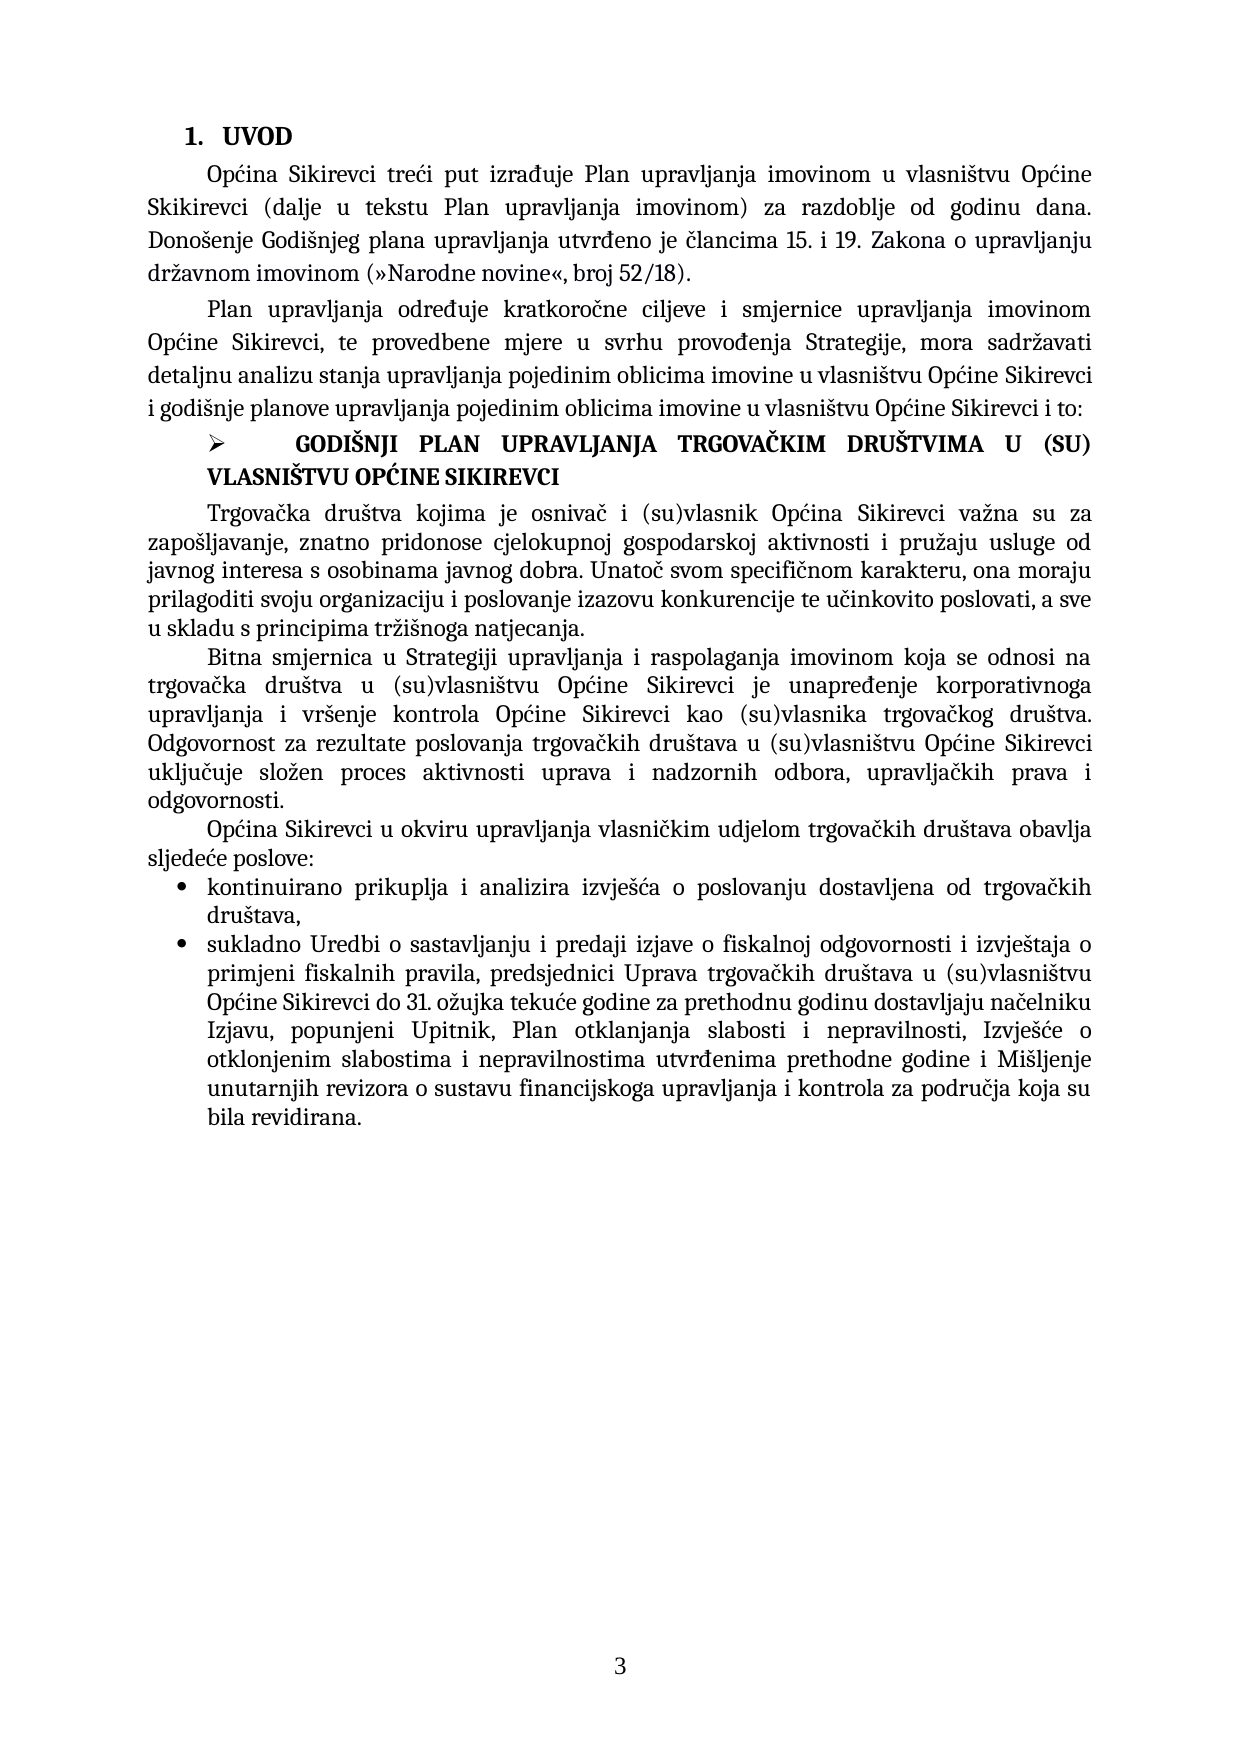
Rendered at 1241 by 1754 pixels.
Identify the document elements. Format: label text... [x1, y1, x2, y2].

list kontinuirano prikuplja i analizira izvješća o poslovanju dostavljena od trgovačkih društava, [177, 872, 1092, 930]
text Općina Sikirevci u okviru upravljanja vlasničkim udjelom trgovačkih društava obavlja sljedeće poslove: [148, 815, 1092, 872]
text Trgovačka društva kojima je osnivač i (su)vlasnik Općina Sikirevci važna su za zapošljavanje, znatno pridonose cjelokupnoj gospodarskoj aktivnosti i pružaju usluge od javnog interesa s osobinama javnog dobra. Unatoč svom specifičnom karakteru, ona moraju prilagoditi svoju organizaciju i poslovanje izazovu konkurencije te učinkovito poslovati, a sve u skladu s principima tržišnoga natjecanja. [148, 499, 1092, 642]
list sukladno Uredbi o sastavljanju i predaji izjave o fiskalnoj odgovornosti i izvještaja o primjeni fiskalnih pravila, predsjednici Uprava trgovačkih društava u (su)vlasništvu Općine Sikirevci do 31. ožujka tekuće godine za prethodnu godinu dostavljaju načelniku Izjavu, popunjeni Upitnik, Plan otklanjanja slabosti i nepravilnosti, Izvješće o otklonjenim slabostima i nepravilnostima utvrđenima prethodne godine i Mišljenje unutarnjih revizora o sustavu financijskoga upravljanja i kontrola za područja koja su bila revidirana. [177, 930, 1092, 1131]
text Bitna smjernica u Strategiji upravljanja i raspolaganja imovinom koja se odnosi na trgovačka društva u (su)vlasništvu Općine Sikirevci je unapređenje korporativnoga upravljanja i vršenje kontrola Općine Sikirevci kao (su)vlasnika trgovačkog društva. Odgovornost za rezultate poslovanja trgovačkih društava u (su)vlasništvu Općine Sikirevci uključuje složen proces aktivnosti uprava i nadzornih odbora, upravljačkih prava i odgovornosti. [148, 642, 1092, 815]
subtitle UVOD [185, 121, 1092, 152]
text Općina Sikirevci treći put izrađuje Plan upravljanja imovinom u vlasništvu Općine Skikirevci (dalje u tekstu Plan upravljanja imovinom) za razdoblje od godinu dana. Donošenje Godišnjeg plana upravljanja utvrđeno je člancima 15. i 19. Zakona o upravljanju državnom imovinom (»Narodne novine«, broj 52/18). [148, 160, 1092, 287]
text Plan upravljanja određuje kratkoročne ciljeve i smjernice upravljanja imovinom Općine Sikirevci, te provedbene mjere u svrhu provođenja Strategije, mora sadržavati detaljnu analizu stanja upravljanja pojedinim oblicima imovine u vlasništvu Općine Sikirevci i godišnje planove upravljanja pojedinim oblicima imovine u vlasništvu Općine Sikirevci i to: [148, 295, 1092, 422]
list GODIŠNJI PLAN UPRAVLJANJA TRGOVAČKIM DRUŠTVIMA U (SU) VLASNIŠTVU OPĆINE SIKIREVCI [207, 430, 1092, 491]
